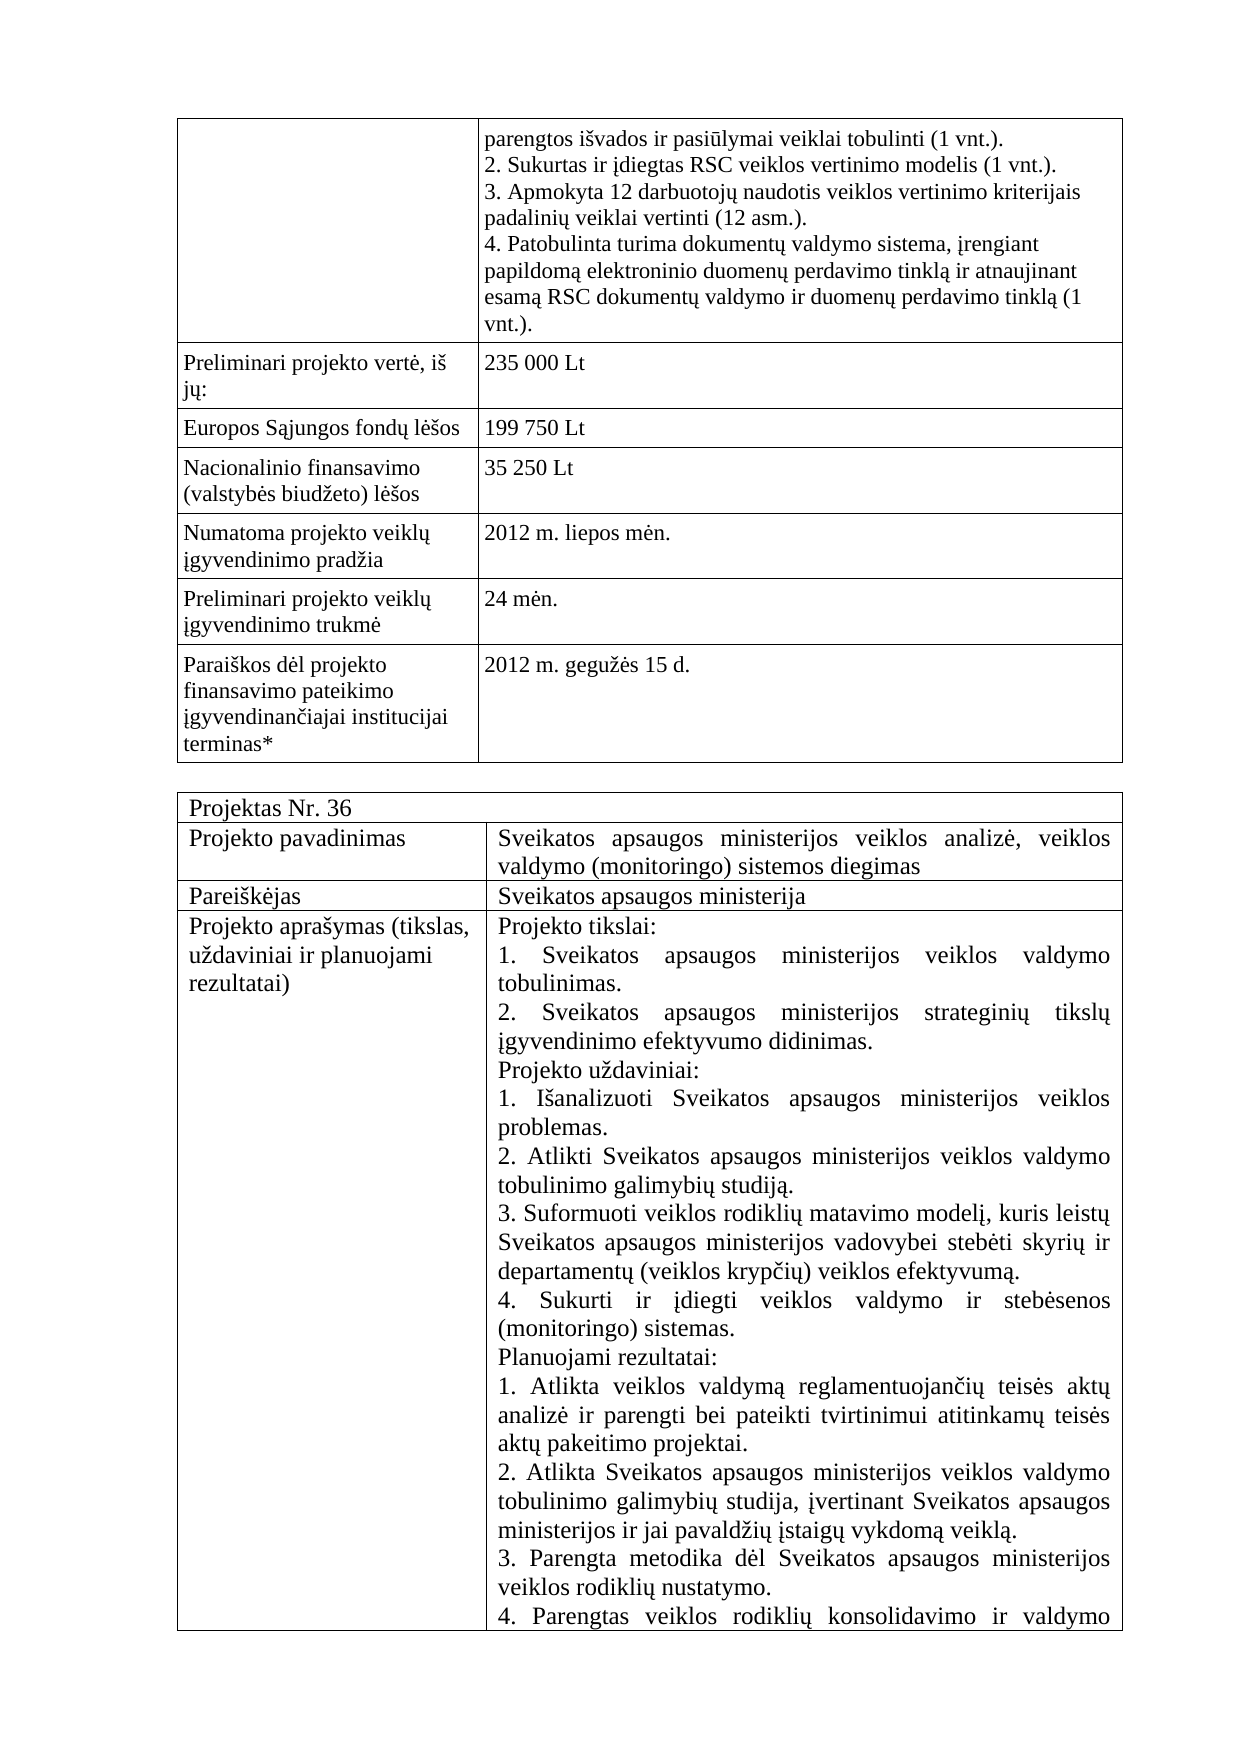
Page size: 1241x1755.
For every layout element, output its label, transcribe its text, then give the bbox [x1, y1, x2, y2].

table_cell [178, 119, 478, 342]
table_cell Paraiškos dėl projekto finansavimo pateikimo įgyvendinančiajai institucijai terminas* [178, 645, 478, 762]
table_header Projektas Nr. 36 [178, 793, 1122, 822]
table_cell Preliminari projekto vertė, iš jų: [178, 343, 478, 407]
table_cell 35 250 Lt [479, 448, 1122, 512]
table_cell Nacionalinio finansavimo (valstybės biudžeto) lėšos [178, 448, 478, 512]
table_cell Sveikatos apsaugos ministerijos veiklos analizė, veiklos valdymo (monitoringo) sistemos diegimas [487, 823, 1122, 880]
table_cell Projekto pavadinimas [178, 823, 486, 880]
table_cell Pareiškėjas [178, 881, 486, 910]
table_cell 2012 m. liepos mėn. [479, 514, 1122, 578]
table_cell Projekto tikslai: 1. Sveikatos apsaugos ministerijos veiklos valdymo tobulinimas. 2. Sveikatos apsaugos ministerijos strateginių tikslų įgyvendinimo efektyvumo didinimas. Projekto uždaviniai: 1. Išanalizuoti Sveikatos apsaugos ministerijos veiklos problemas. 2. Atlikti Sveikatos apsaugos ministerijos veiklos valdymo tobulinimo galimybių studiją. 3. Suformuoti veiklos rodiklių matavimo modelį, kuris leistų Sveikatos apsaugos ministerijos vadovybei stebėti skyrių ir departamentų (veiklos krypčių) veiklos efektyvumą. 4. Sukurti ir įdiegti veiklos valdymo ir stebėsenos (monitoringo) sistemas. Planuojami rezultatai: 1. Atlikta veiklos valdymą reglamentuojančių teisės aktų analizė ir parengti bei pateikti tvirtinimui atitinkamų teisės aktų pakeitimo projektai. 2. Atlikta Sveikatos apsaugos ministerijos veiklos valdymo tobulinimo galimybių studija, įvertinant Sveikatos apsaugos ministerijos ir jai pavaldžių įstaigų vykdomą veiklą. 3. Parengta metodika dėl Sveikatos apsaugos ministerijos veiklos rodiklių nustatymo. 4. Parengtas veiklos rodiklių konsolidavimo ir valdymo [487, 911, 1122, 1630]
table_cell 199 750 Lt [479, 409, 1122, 447]
table_cell 2012 m. gegužės 15 d. [479, 645, 1122, 762]
table_cell 235 000 Lt [479, 343, 1122, 407]
table_cell Preliminari projekto veiklų įgyvendinimo trukmė [178, 579, 478, 644]
table_cell Numatoma projekto veiklų įgyvendinimo pradžia [178, 514, 478, 578]
table_cell 24 mėn. [479, 579, 1122, 644]
table_cell parengtos išvados ir pasiūlymai veiklai tobulinti (1 vnt.). 2. Sukurtas ir įdiegtas RSC veiklos vertinimo modelis (1 vnt.). 3. Apmokyta 12 darbuotojų naudotis veiklos vertinimo kriterijais padalinių veiklai vertinti (12 asm.). 4. Patobulinta turima dokumentų valdymo sistema, įrengiant papildomą elektroninio duomenų perdavimo tinklą ir atnaujinant esamą RSC dokumentų valdymo ir duomenų perdavimo tinklą (1 vnt.). [479, 119, 1122, 342]
table_cell Sveikatos apsaugos ministerija [487, 881, 1122, 910]
table_cell Projekto aprašymas (tikslas, uždaviniai ir planuojami rezultatai) [178, 911, 486, 1630]
table_cell Europos Sąjungos fondų lėšos [178, 409, 478, 447]
